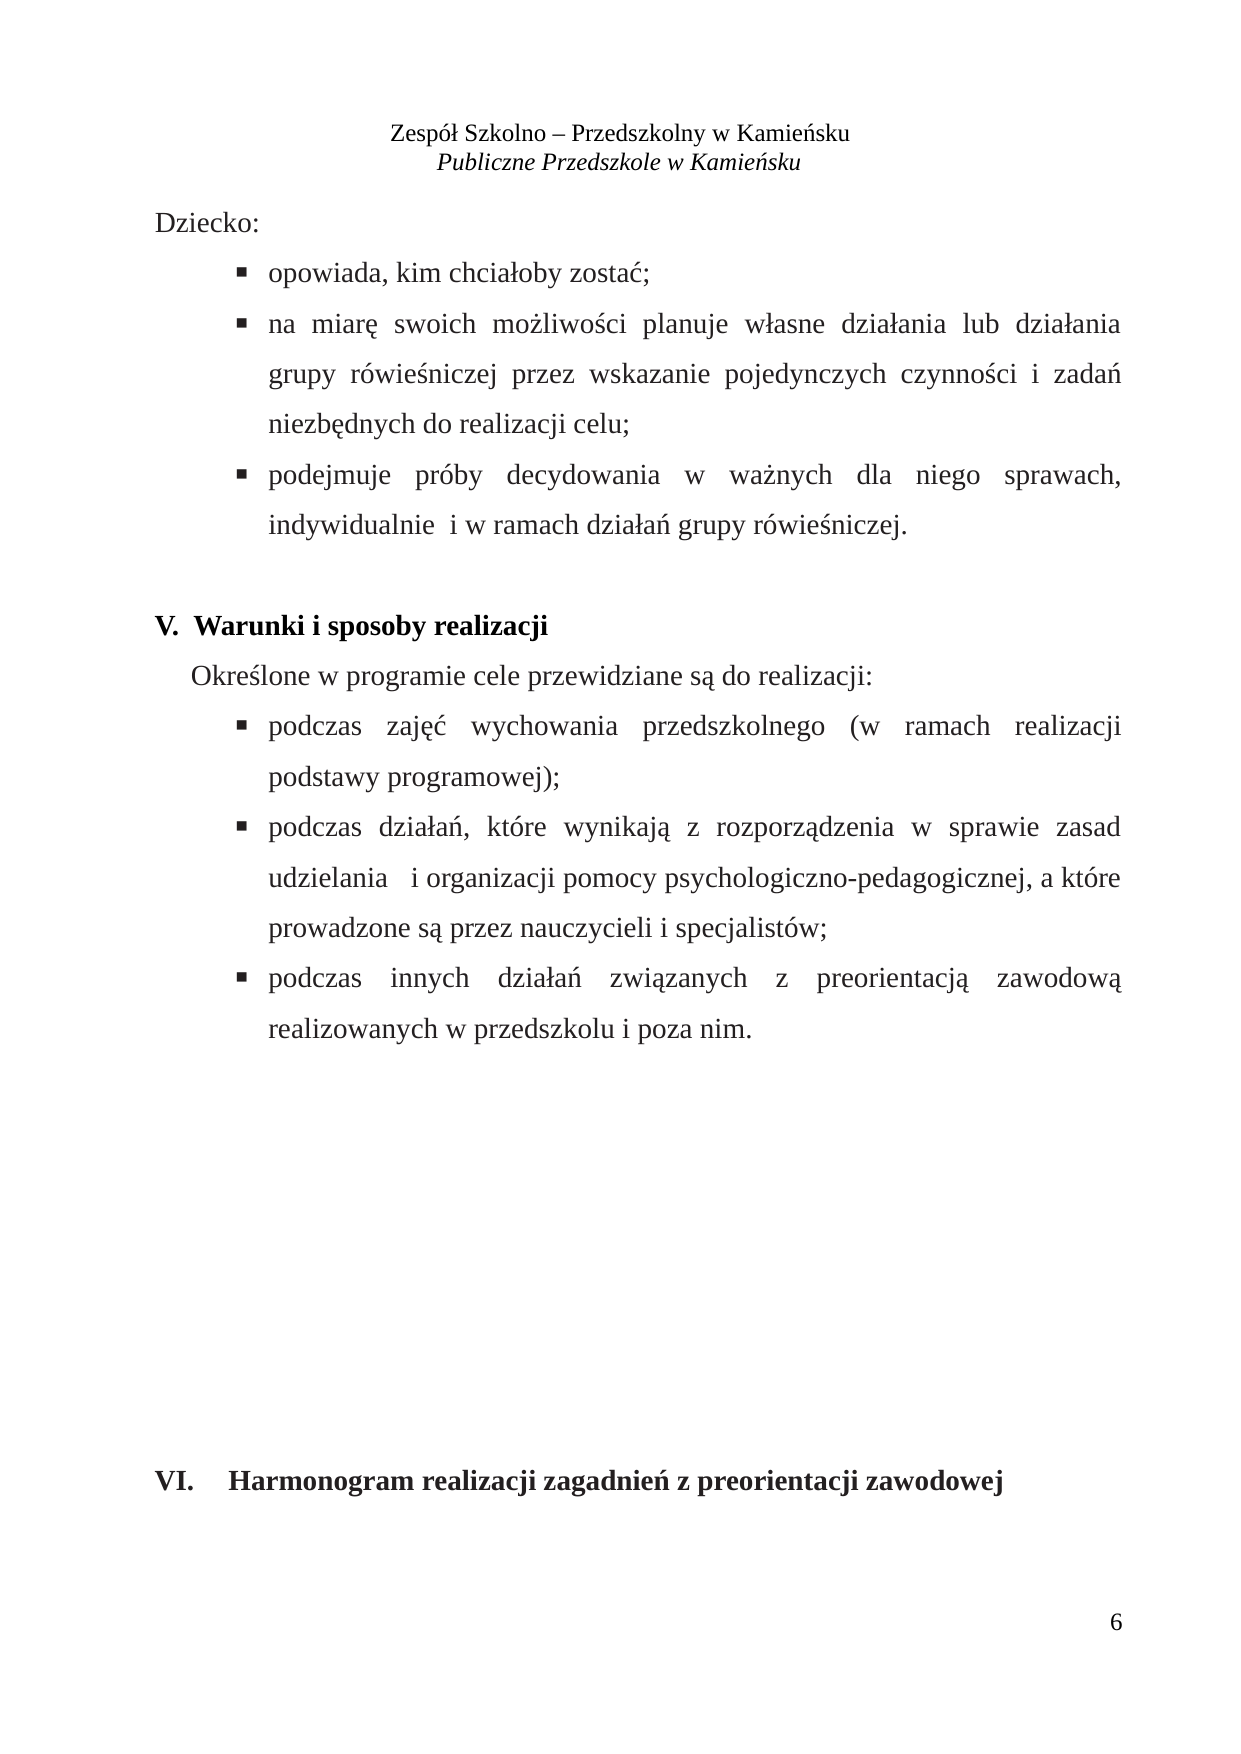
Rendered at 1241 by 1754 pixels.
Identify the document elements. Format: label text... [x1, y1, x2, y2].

text Określone w programie cele przewidziane są do realizacji: [191, 658, 1122, 692]
list opowiada, kim chciałoby zostać; [231, 255, 1122, 289]
list Dziecko: [154, 205, 1122, 239]
list podejmuje próby decydowania w ważnych dla niego sprawach, indywidualnie i w ramach działań grupy rówieśniczej. [231, 457, 1122, 541]
list podczas zajęć wychowania przedszkolnego (w ramach realizacji podstawy programowej); [231, 708, 1122, 792]
list podczas działań, które wynikają z rozporządzenia w sprawie zasad udzielania i organizacji pomocy psychologiczno-pedagogicznej, a które prowadzone są przez nauczycieli i specjalistów; [231, 809, 1122, 943]
list na miarę swoich możliwości planuje własne działania lub działania grupy rówieśniczej przez wskazanie pojedynczych czynności i zadań niezbędnych do realizacji celu; [231, 306, 1122, 440]
list podczas innych działań związanych z preorientacją zawodową realizowanych w przedszkolu i poza nim. [231, 960, 1122, 1044]
list Harmonogram realizacji zagadnień z preorientacji zawodowej [154, 1463, 1122, 1497]
list Warunki i sposoby realizacji [154, 608, 1122, 641]
